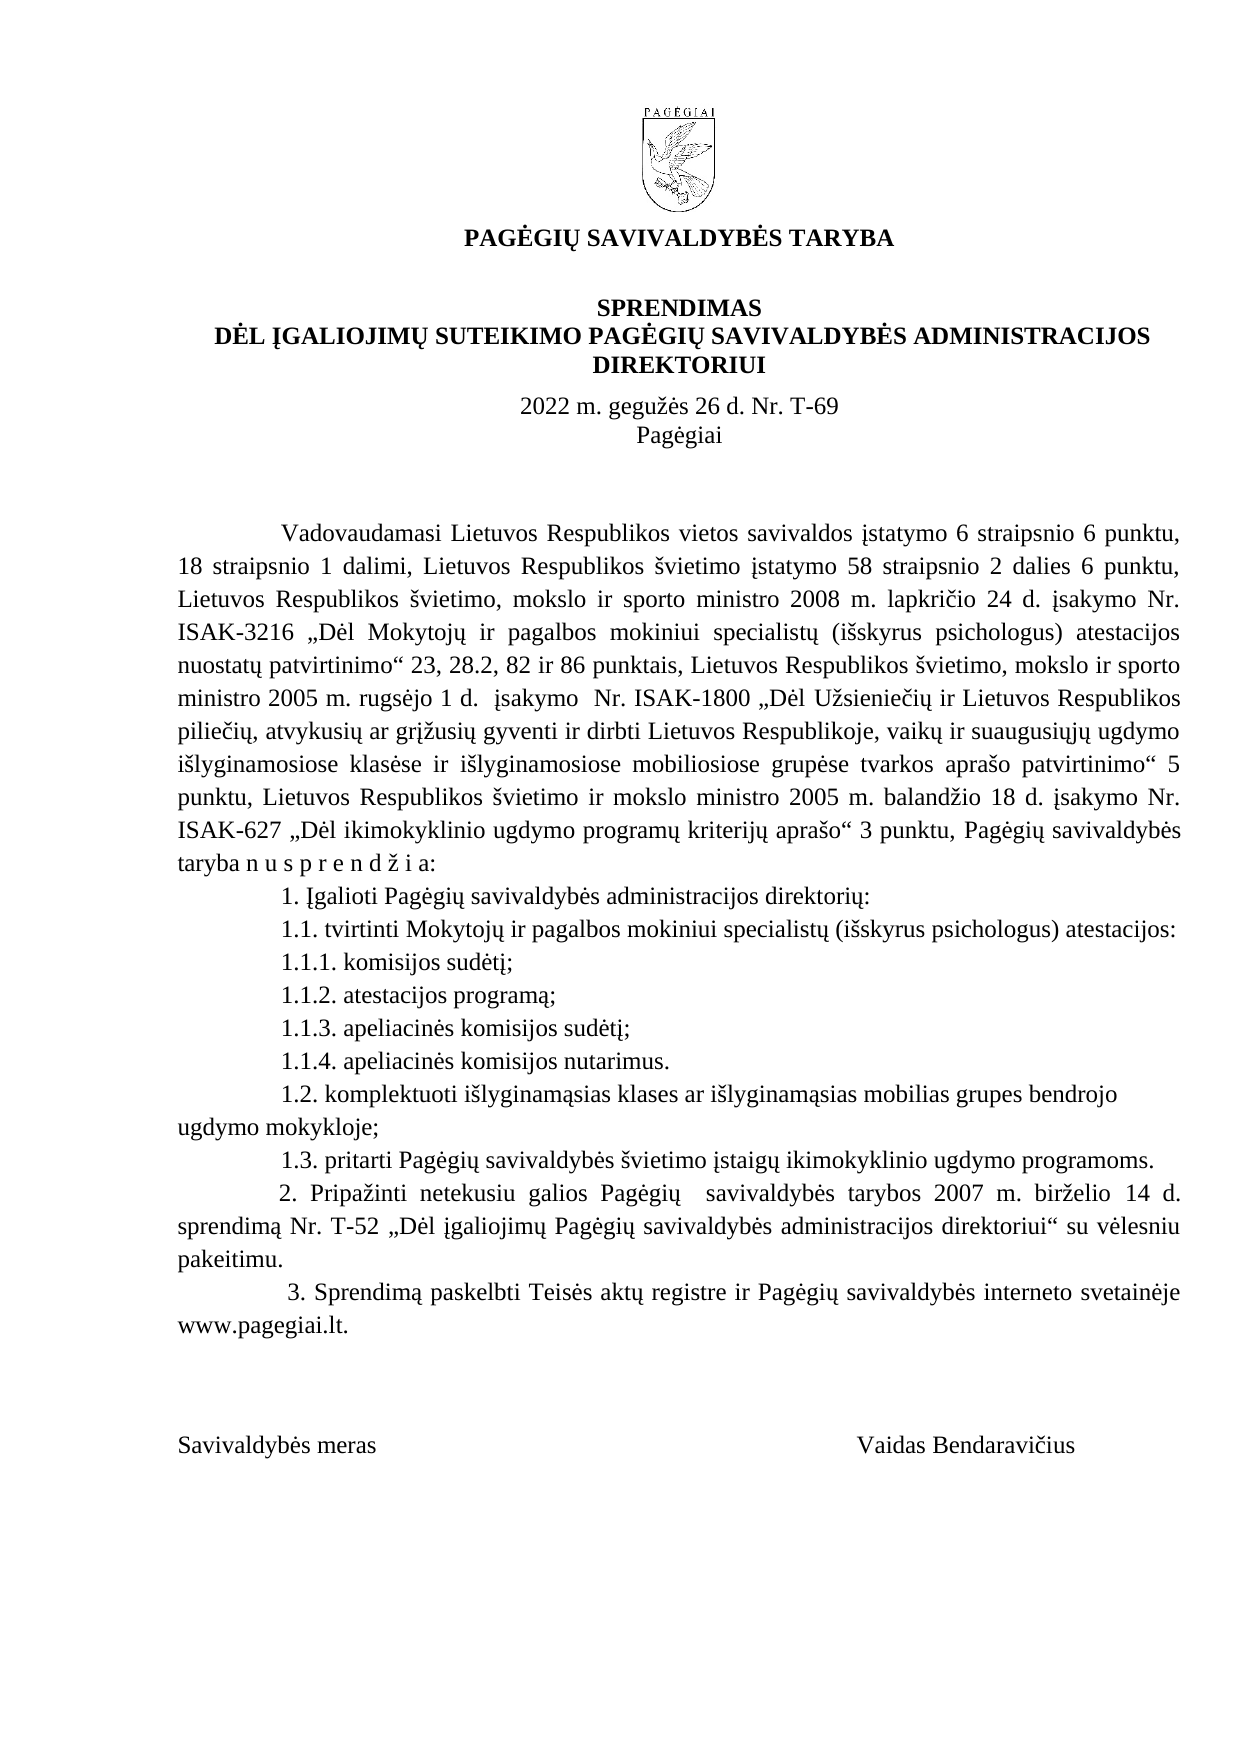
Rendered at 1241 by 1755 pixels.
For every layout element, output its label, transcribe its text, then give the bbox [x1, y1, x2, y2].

text 1.2. komplektuoti išlyginamąsias klases ar išlyginamąsias mobilias grupes bendrojo ugdymo mokykloje; [177, 1079, 1181, 1141]
text 1.1.3. apeliacinės komisijos sudėtį; [177, 1013, 1181, 1042]
text 3. Sprendimą paskelbti Teisės aktų registre ir Pagėgių savivaldybės interneto svetainėje www.pagegiai.lt. [177, 1277, 1181, 1339]
text Pagėgiai [177, 420, 1181, 448]
text 1.1.1. komisijos sudėtį; [177, 947, 1181, 976]
text Vadovaudamasi Lietuvos Respublikos vietos savivaldos įstatymo 6 straipsnio 6 punktu, 18 straipsnio 1 dalimi, Lietuvos Respublikos švietimo įstatymo 58 straipsnio 2 dalies 6 punktu, Lietuvos Respublikos švietimo, mokslo ir sporto ministro 2008 m. lapkričio 24 d. įsakymo Nr. ISAK-3216 „Dėl Mokytojų ir pagalbos mokiniui specialistų (išskyrus psichologus) atestacijos nuostatų patvirtinimo“ 23, 28.2, 82 ir 86 punktais, Lietuvos Respublikos švietimo, mokslo ir sporto ministro 2005 m. rugsėjo 1 d. įsakymo Nr. ISAK-1800 „Dėl Užsieniečių ir Lietuvos Respublikos piliečių, atvykusių ar grįžusių gyventi ir dirbti Lietuvos Respublikoje, vaikų ir suaugusiųjų ugdymo išlyginamosiose klasėse ir išlyginamosiose mobiliosiose grupėse tvarkos aprašo patvirtinimo“ 5 punktu, Lietuvos Respublikos švietimo ir mokslo ministro 2005 m. balandžio 18 d. įsakymo Nr. ISAK-627 „Dėl ikimokyklinio ugdymo programų kriterijų aprašo“ 3 punktu, Pagėgių savivaldybės taryba n u s p r e n d ž i a: [177, 518, 1181, 877]
text 1.1. tvirtinti Mokytojų ir pagalbos mokiniui specialistų (išskyrus psichologus) atestacijos: [177, 914, 1181, 943]
text DĖL ĮGALIOJIMŲ SUTEIKIMO PAGĖGIŲ SAVIVALDYBĖS ADMINISTRACIJOS DIREKTORIUI [177, 321, 1181, 379]
text 2. Pripažinti netekusiu galios Pagėgių savivaldybės tarybos 2007 m. birželio 14 d. sprendimą Nr. T-52 „Dėl įgaliojimų Pagėgių savivaldybės administracijos direktoriui“ su vėlesniu pakeitimu. [177, 1178, 1181, 1273]
text 1. Įgalioti Pagėgių savivaldybės administracijos direktorių: [177, 881, 1181, 910]
text 1.3. pritarti Pagėgių savivaldybės švietimo įstaigų ikimokyklinio ugdymo programoms. [177, 1145, 1181, 1174]
text 1.1.4. apeliacinės komisijos nutarimus. [177, 1046, 1181, 1075]
text Savivaldybės meras Vaidas Bendaravičius [177, 1430, 1181, 1458]
subtitle 2022 m. gegužės 26 d. Nr. T-69 [177, 391, 1181, 420]
text sprendimas [177, 293, 1181, 321]
text 1.1.2. atestacijos programą; [177, 980, 1181, 1009]
subtitle Pagėgių savivaldybės taryba [177, 223, 1181, 252]
